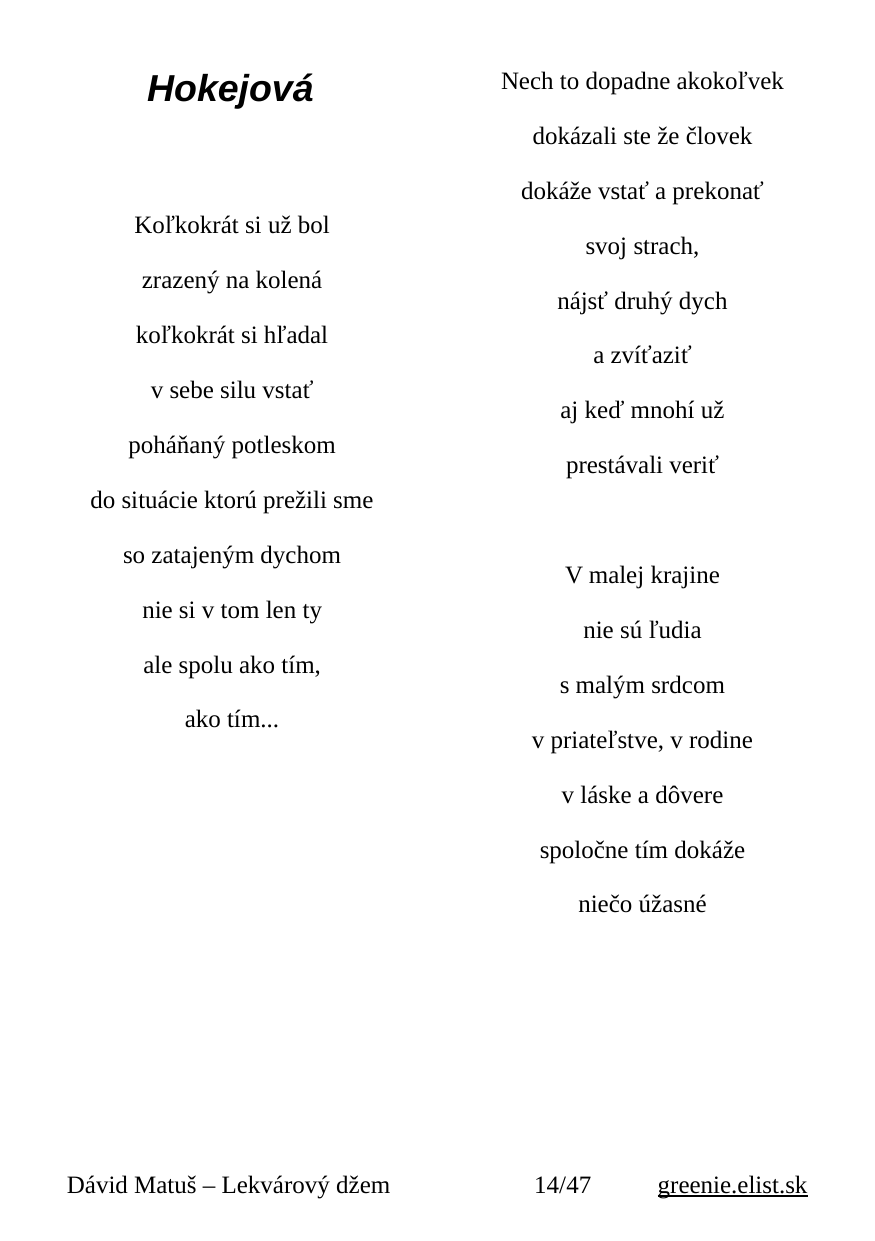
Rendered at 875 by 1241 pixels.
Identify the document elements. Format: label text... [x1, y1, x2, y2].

text nie sú ľudia [452, 615, 833, 644]
text svoj strach, [452, 231, 833, 259]
text nie si v tom len ty [41, 595, 422, 623]
text spoločne tím dokáže [452, 835, 833, 863]
text prestávali veriť [452, 450, 833, 479]
text v láske a dôvere [452, 780, 833, 808]
text zrazený na kolená [41, 265, 422, 294]
text do situácie ktorú prežili sme [41, 485, 422, 514]
text aj keď mnohí už [452, 396, 833, 424]
subtitle Hokejová [41, 66, 422, 109]
text Nech to dopadne akokoľvek [452, 66, 833, 95]
text dokázali ste že človek [452, 121, 833, 150]
text poháňaný potleskom [41, 430, 422, 459]
text v sebe silu vstať [41, 375, 422, 404]
text a zvíťaziť [452, 341, 833, 369]
text nájsť druhý dych [452, 286, 833, 314]
text v priateľstve, v rodine [452, 725, 833, 754]
text ako tím... [41, 704, 422, 733]
text so zatajeným dychom [41, 540, 422, 569]
text V malej krajine [452, 560, 833, 589]
text s malým srdcom [452, 670, 833, 699]
text niečo úžasné [452, 889, 833, 918]
text dokáže vstať a prekonať [452, 176, 833, 205]
text ale spolu ako tím, [41, 650, 422, 678]
text koľkokrát si hľadal [41, 320, 422, 349]
text Koľkokrát si už bol [41, 211, 422, 239]
